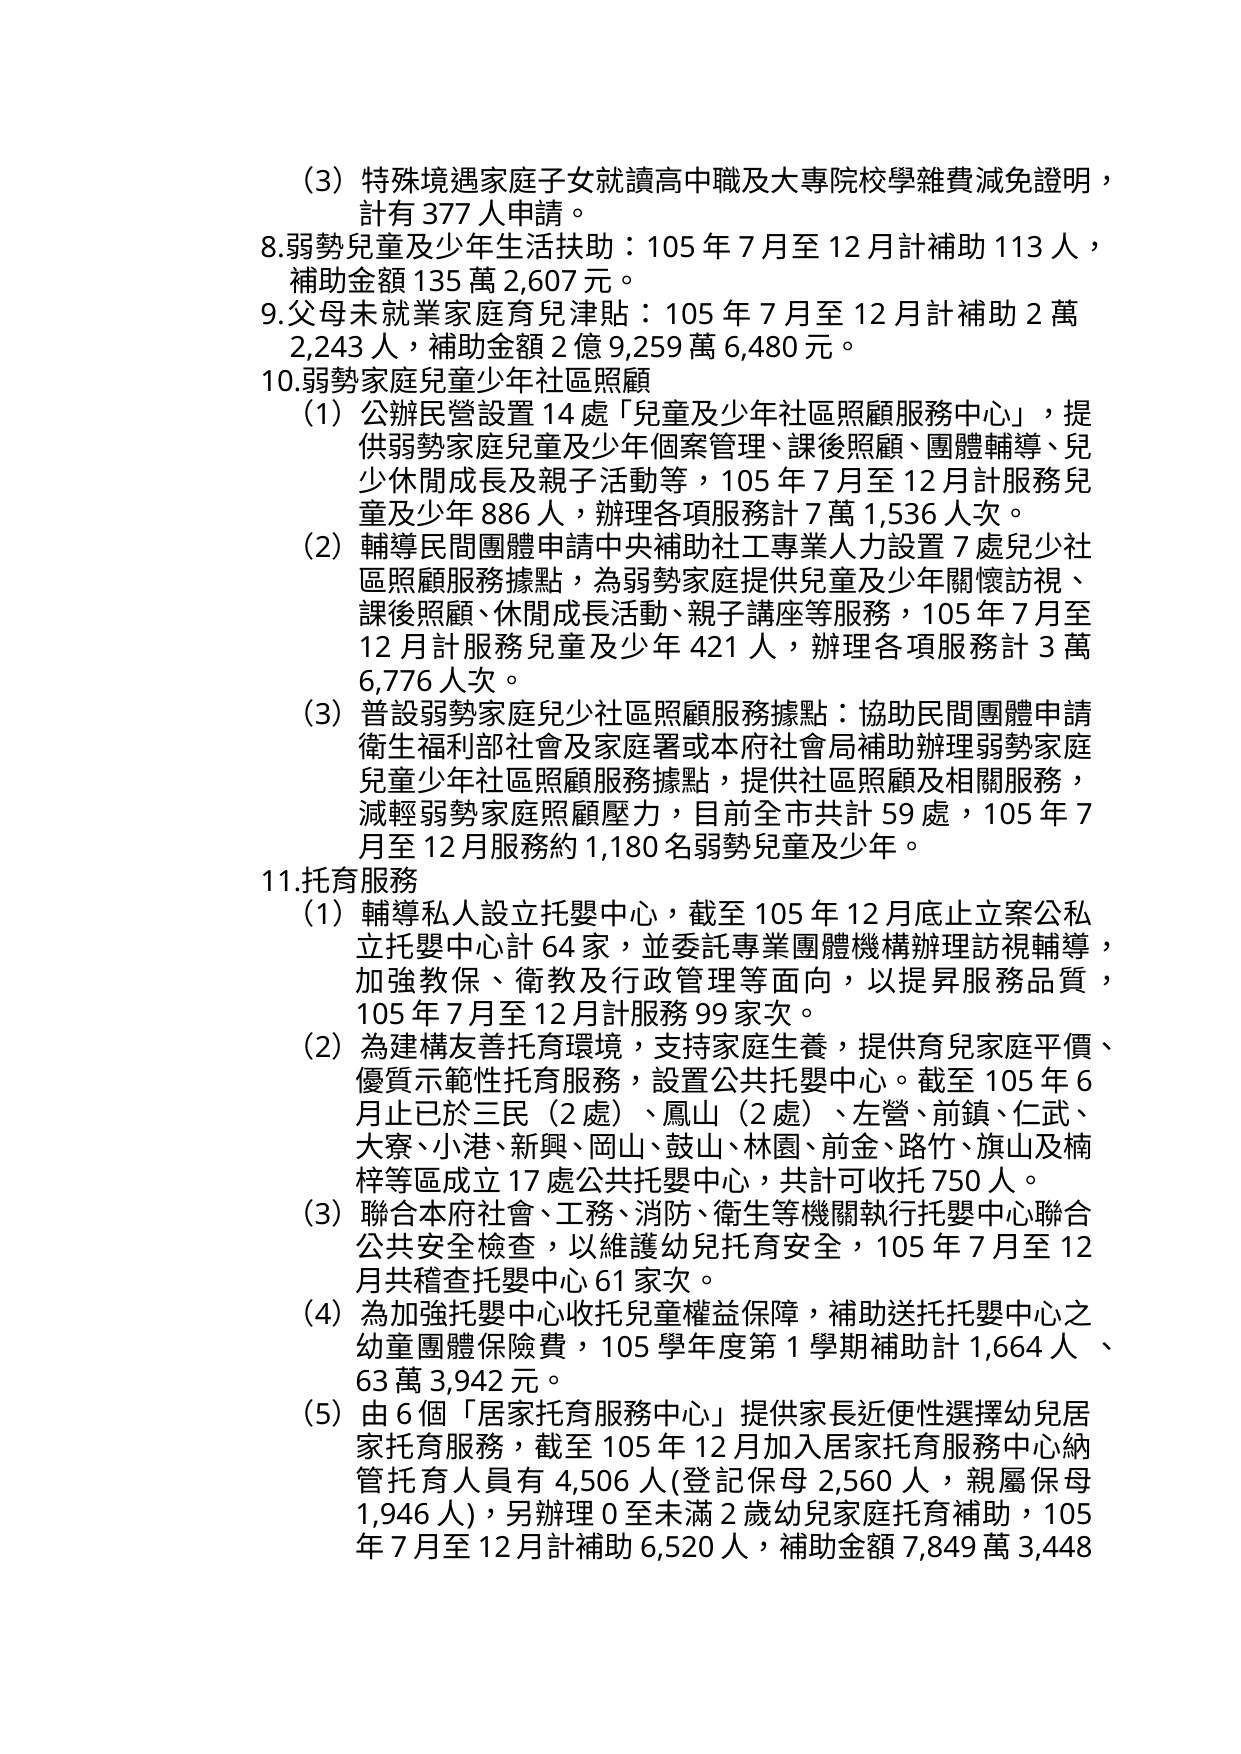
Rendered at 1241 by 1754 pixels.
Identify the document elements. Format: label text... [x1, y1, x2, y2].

text 9.父母未就業家庭育兒津貼：105年7月至12月計補助2萬2,243人，補助金額2億9,259萬6,480元。 [260, 298, 1080, 364]
text （2）為建構友善托育環境，支持家庭生養，提供育兒家庭平價、優質示範性托育服務，設置公共托嬰中心。截至105年6月止已於三民（2處）、鳳山（2處）、左營、前鎮、仁武、大寮、小港、新興、岡山、鼓山、林園、前金、路竹、旗山及楠梓等區成立17處公共托嬰中心，共計可收托750人。 [285, 1031, 1092, 1198]
text （3）普設弱勢家庭兒少社區照顧服務據點：協助民間團體申請衛生福利部社會及家庭署或本府社會局補助辦理弱勢家庭兒童少年社區照顧服務據點，提供社區照顧及相關服務，減輕弱勢家庭照顧壓力，目前全市共計59處，105年7月至12月服務約1,180名弱勢兒童及少年。 [285, 698, 1092, 864]
text （1）輔導私人設立托嬰中心，截至105年12月底止立案公私立托嬰中心計64家，並委託專業團體機構辦理訪視輔導，加強教保、衛教及行政管理等面向，以提昇服務品質，105年7月至12月計服務99家次。 [285, 898, 1092, 1031]
text 11.托育服務 [260, 864, 1080, 898]
text （2）輔導民間團體申請中央補助社工專業人力設置7處兒少社區照顧服務據點，為弱勢家庭提供兒童及少年關懷訪視、課後照顧、休閒成長活動、親子講座等服務，105年7月至12月計服務兒童及少年421人，辦理各項服務計3萬6,776人次。 [285, 531, 1092, 698]
text （3）特殊境遇家庭子女就讀高中職及大專院校學雜費減免證明，計有377人申請。 [285, 164, 1092, 231]
text （4）為加強托嬰中心收托兒童權益保障，補助送托托嬰中心之幼童團體保險費，105學年度第1學期補助計1,664人、63萬3,942元。 [285, 1298, 1092, 1398]
text 10.弱勢家庭兒童少年社區照顧 [260, 364, 1080, 398]
text （5）由6個「居家托育服務中心」提供家長近便性選擇幼兒居家托育服務，截至105年12月加入居家托育服務中心納管托育人員有4,506人(登記保母2,560人，親屬保母1,946人)，另辦理0至未滿2歲幼兒家庭托育補助，105年7月至12月計補助6,520人，補助金額7,849萬3,448 [285, 1398, 1092, 1564]
text 8.弱勢兒童及少年生活扶助：105年7月至12月計補助113人，補助金額135萬2,607元。 [260, 231, 1080, 298]
text （1）公辦民營設置14處「兒童及少年社區照顧服務中心」，提供弱勢家庭兒童及少年個案管理、課後照顧、團體輔導、兒少休閒成長及親子活動等，105年7月至12月計服務兒童及少年886人，辦理各項服務計7萬1,536人次。 [285, 398, 1092, 531]
text （3）聯合本府社會、工務、消防、衛生等機關執行托嬰中心聯合公共安全檢查，以維護幼兒托育安全，105年7月至12月共稽查托嬰中心61家次。 [285, 1198, 1092, 1298]
